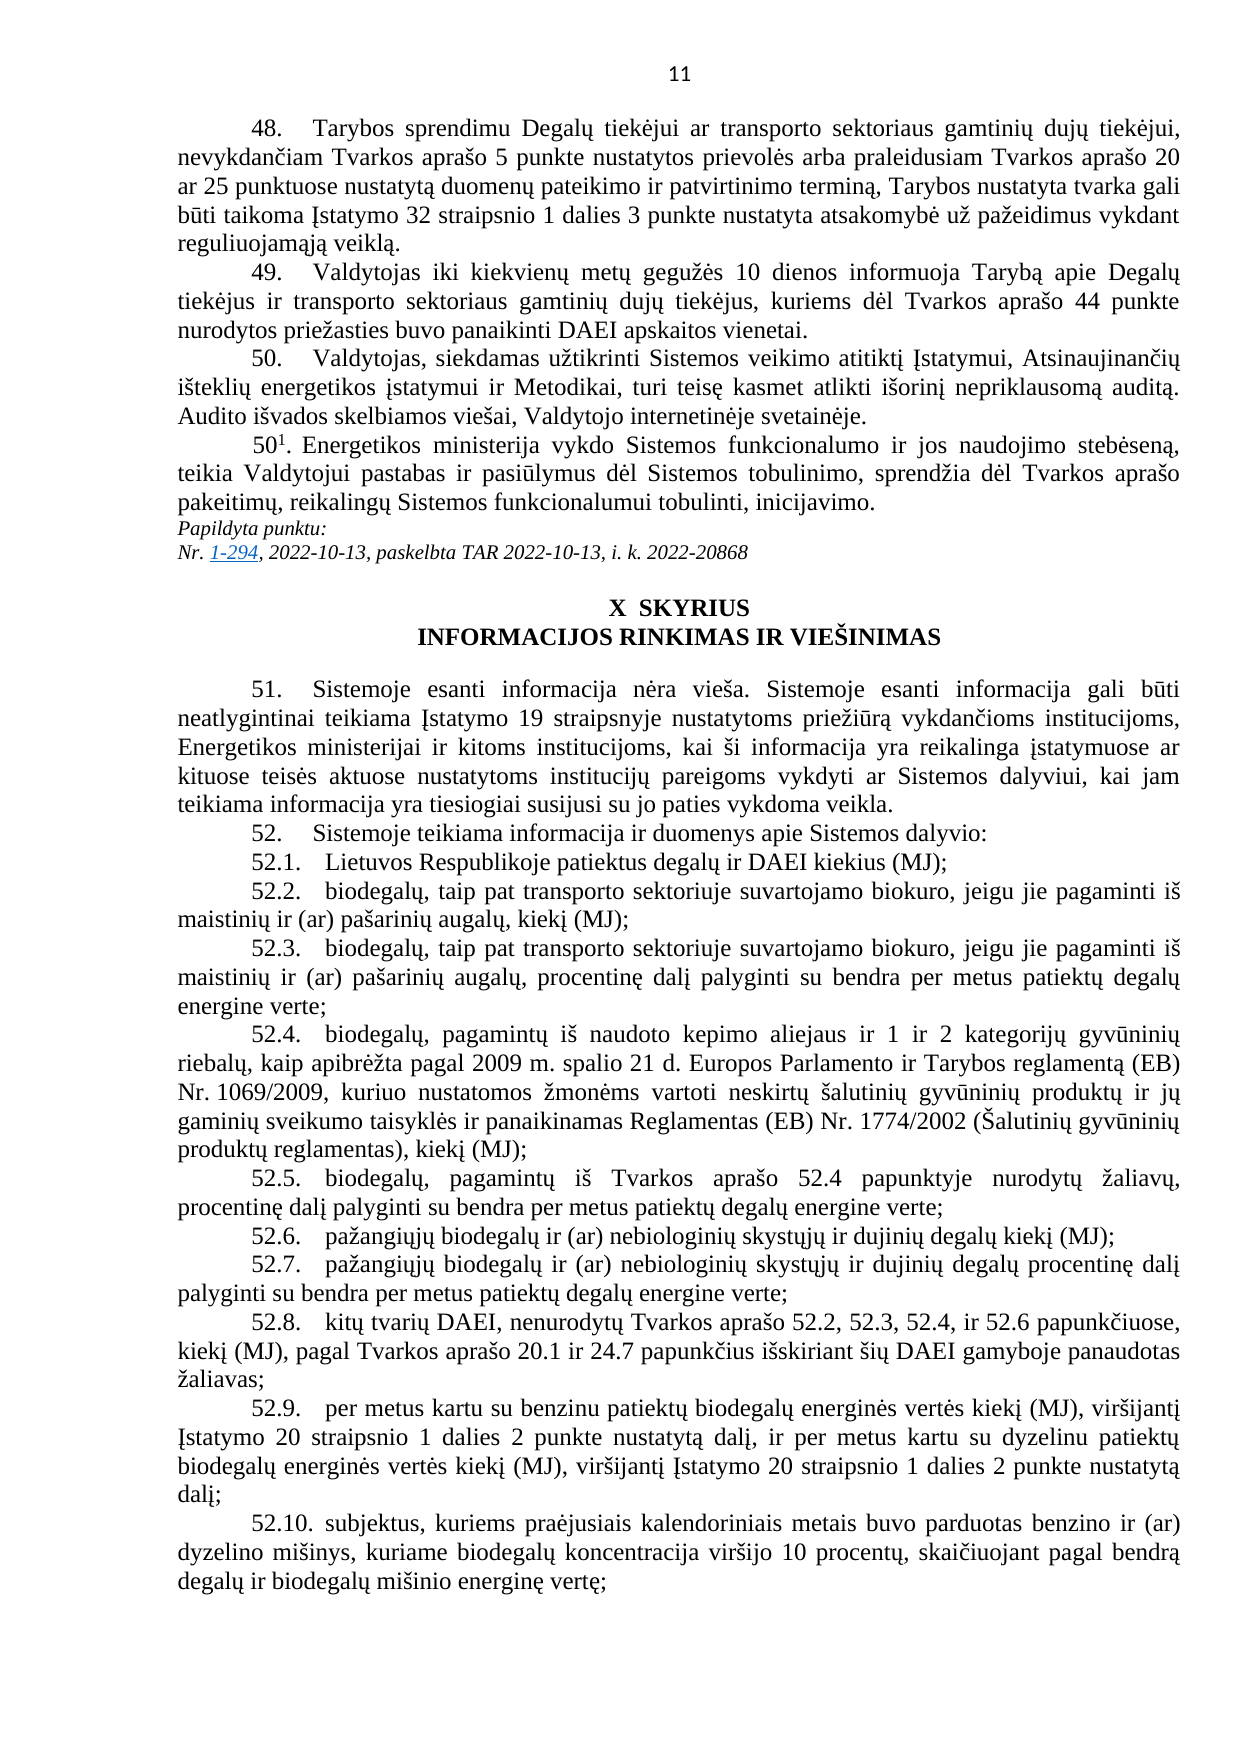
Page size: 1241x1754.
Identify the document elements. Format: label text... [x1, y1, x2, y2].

text X SKYRIUS [177, 593, 1181, 622]
text 52.10. subjektus, kuriems praėjusiais kalendoriniais metais buvo parduotas benzino ir (ar) dyzelino mišinys, kuriame biodegalų koncentracija viršijo 10 procentų, skaičiuojant pagal bendrą degalų ir biodegalų mišinio energinę vertę; [177, 1508, 1181, 1594]
text 49. Valdytojas iki kiekvienų metų gegužės 10 dienos informuoja Tarybą apie Degalų tiekėjus ir transporto sektoriaus gamtinių dujų tiekėjus, kuriems dėl Tvarkos aprašo 44 punkte nurodytos priežasties buvo panaikinti DAEI apskaitos vienetai. [177, 257, 1181, 343]
text 52.4. biodegalų, pagamintų iš naudoto kepimo aliejaus ir 1 ir 2 kategorijų gyvūninių riebalų, kaip apibrėžta pagal 2009 m. spalio 21 d. Europos Parlamento ir Tarybos reglamentą (EB) Nr. 1069/2009, kuriuo nustatomos žmonėms vartoti neskirtų šalutinių gyvūninių produktų ir jų gaminių sveikumo taisyklės ir panaikinamas Reglamentas (EB) Nr. 1774/2002 (Šalutinių gyvūninių produktų reglamentas), kiekį (MJ); [177, 1019, 1181, 1163]
text 52. Sistemoje teikiama informacija ir duomenys apie Sistemos dalyvio: [177, 818, 1181, 847]
text 48. Tarybos sprendimu Degalų tiekėjui ar transporto sektoriaus gamtinių dujų tiekėjui, nevykdančiam Tvarkos aprašo 5 punkte nustatytos prievolės arba praleidusiam Tvarkos aprašo 20 ar 25 punktuose nustatytą duomenų pateikimo ir patvirtinimo terminą, Tarybos nustatyta tvarka gali būti taikoma Įstatymo 32 straipsnio 1 dalies 3 punkte nustatyta atsakomybė už pažeidimus vykdant reguliuojamąją veiklą. [177, 113, 1181, 257]
text Nr. 1-294, 2022-10-13, paskelbta TAR 2022-10-13, i. k. 2022-20868 [177, 540, 1181, 564]
text 52.6. pažangiųjų biodegalų ir (ar) nebiologinių skystųjų ir dujinių degalų kiekį (MJ); [177, 1221, 1181, 1249]
text 52.7. pažangiųjų biodegalų ir (ar) nebiologinių skystųjų ir dujinių degalų procentinę dalį palyginti su bendra per metus patiektų degalų energine verte; [177, 1249, 1181, 1307]
text 501. Energetikos ministerija vykdo Sistemos funkcionalumo ir jos naudojimo stebėseną, teikia Valdytojui pastabas ir pasiūlymus dėl Sistemos tobulinimo, sprendžia dėl Tvarkos aprašo pakeitimų, reikalingų Sistemos funkcionalumui tobulinti, inicijavimo. [177, 430, 1181, 516]
text 52.8. kitų tvarių DAEI, nenurodytų Tvarkos aprašo 52.2, 52.3, 52.4, ir 52.6 papunkčiuose, kiekį (MJ), pagal Tvarkos aprašo 20.1 ir 24.7 papunkčius išskiriant šių DAEI gamyboje panaudotas žaliavas; [177, 1307, 1181, 1393]
text 51. Sistemoje esanti informacija nėra vieša. Sistemoje esanti informacija gali būti neatlygintinai teikiama Įstatymo 19 straipsnyje nustatytoms priežiūrą vykdančioms institucijoms, Energetikos ministerijai ir kitoms institucijoms, kai ši informacija yra reikalinga įstatymuose ar kituose teisės aktuose nustatytoms institucijų pareigoms vykdyti ar Sistemos dalyviui, kai jam teikiama informacija yra tiesiogiai susijusi su jo paties vykdoma veikla. [177, 674, 1181, 818]
text 50. Valdytojas, siekdamas užtikrinti Sistemos veikimo atitiktį Įstatymui, Atsinaujinančių išteklių energetikos įstatymui ir Metodikai, turi teisę kasmet atlikti išorinį nepriklausomą auditą. Audito išvados skelbiamos viešai, Valdytojo internetinėje svetainėje. [177, 343, 1181, 430]
text Papildyta punktu: [177, 516, 1181, 540]
text 52.3. biodegalų, taip pat transporto sektoriuje suvartojamo biokuro, jeigu jie pagaminti iš maistinių ir (ar) pašarinių augalų, procentinę dalį palyginti su bendra per metus patiektų degalų energine verte; [177, 933, 1181, 1019]
text 52.2. biodegalų, taip pat transporto sektoriuje suvartojamo biokuro, jeigu jie pagaminti iš maistinių ir (ar) pašarinių augalų, kiekį (MJ); [177, 876, 1181, 933]
text 52.5. biodegalų, pagamintų iš Tvarkos aprašo 52.4 papunktyje nurodytų žaliavų, procentinę dalį palyginti su bendra per metus patiektų degalų energine verte; [177, 1163, 1181, 1221]
text 52.1. Lietuvos Respublikoje patiektus degalų ir DAEI kiekius (MJ); [177, 847, 1181, 876]
text INFORMACIJOS RINKIMAS IR VIEŠINIMAS [177, 622, 1181, 650]
text 52.9. per metus kartu su benzinu patiektų biodegalų energinės vertės kiekį (MJ), viršijantį Įstatymo 20 straipsnio 1 dalies 2 punkte nustatytą dalį, ir per metus kartu su dyzelinu patiektų biodegalų energinės vertės kiekį (MJ), viršijantį Įstatymo 20 straipsnio 1 dalies 2 punkte nustatytą dalį; [177, 1393, 1181, 1508]
